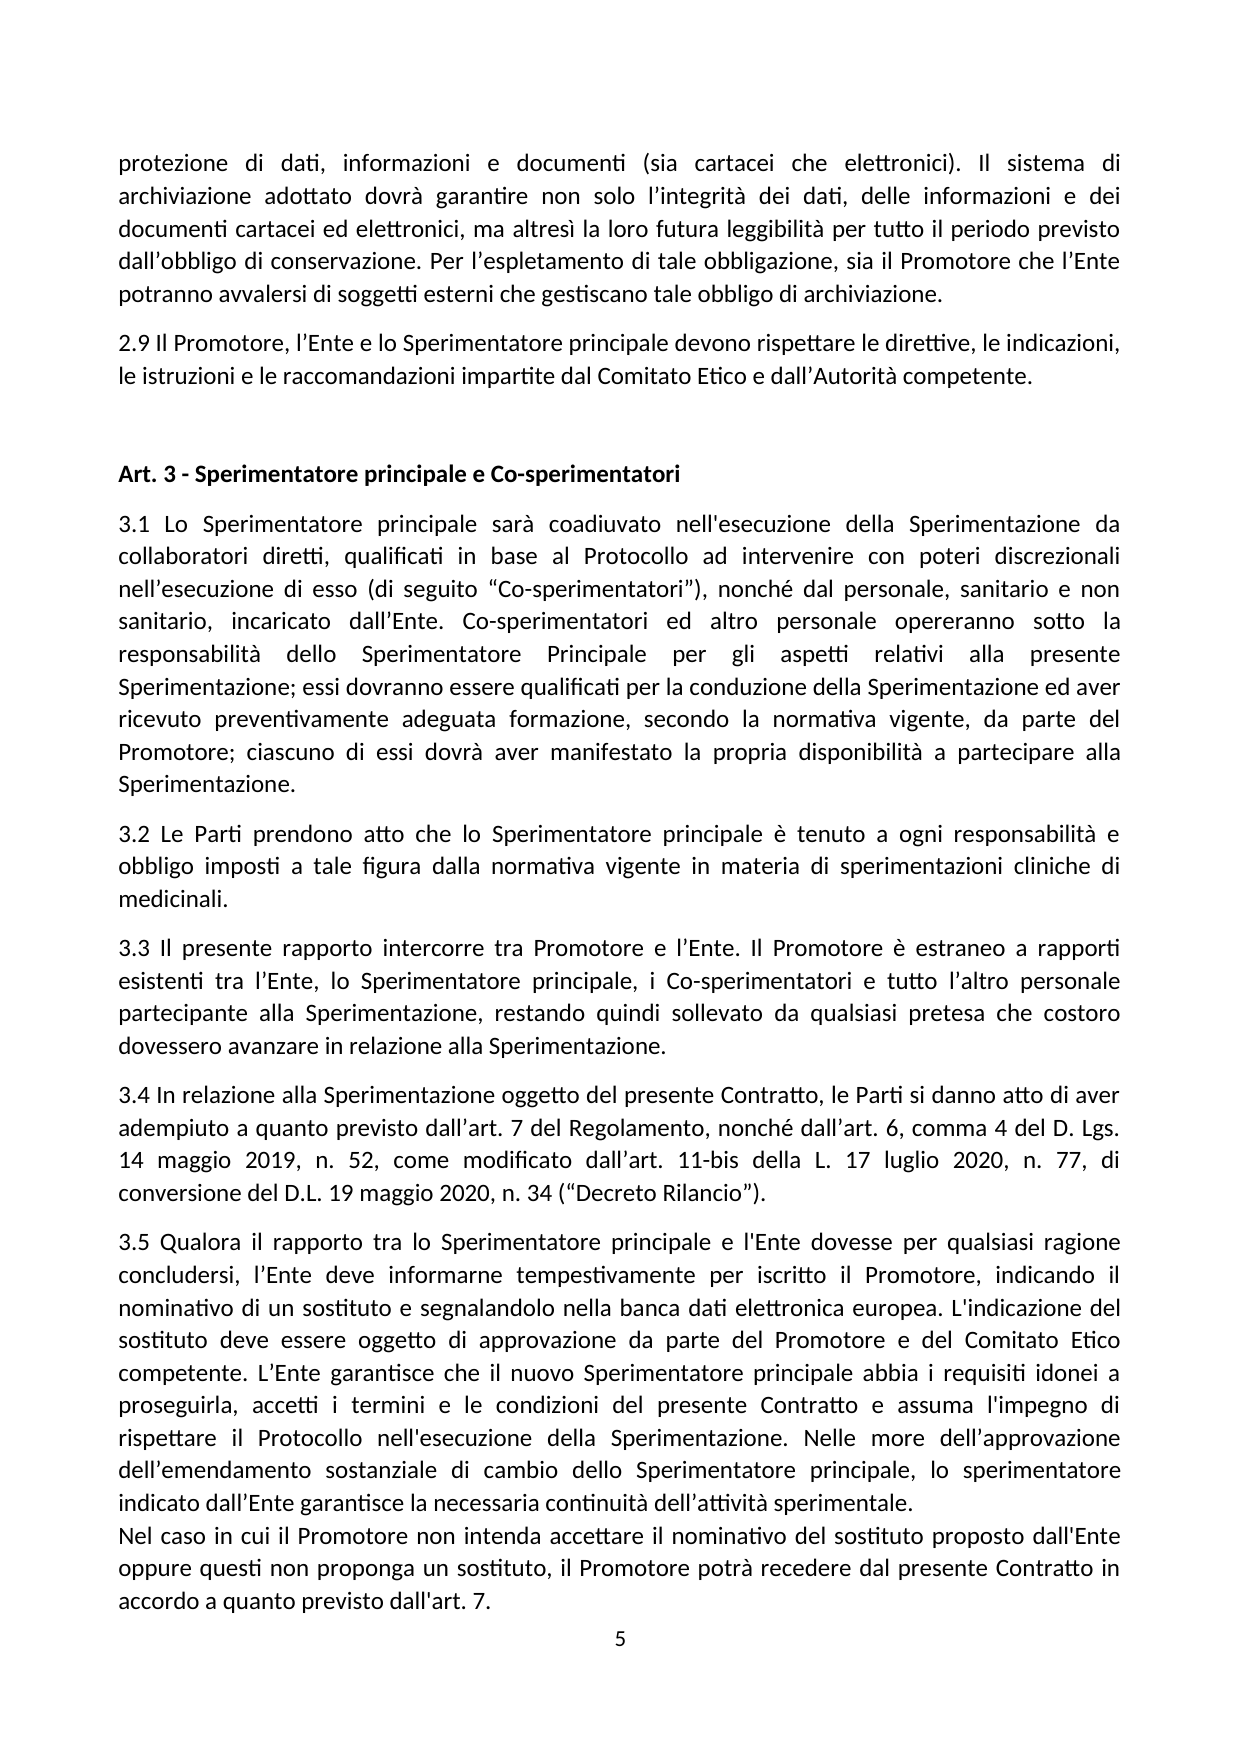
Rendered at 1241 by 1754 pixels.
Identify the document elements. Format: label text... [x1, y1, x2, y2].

text 3.3 Il presente rapporto intercorre tra Promotore e l’Ente. Il Promotore è estraneo a rapporti esistenti tra l’Ente, lo Sperimentatore principale, i Co-sperimentatori e tutto l’altro personale partecipante alla Sperimentazione, restando quindi sollevato da qualsiasi pretesa che costoro dovessero avanzare in relazione alla Sperimentazione. [118, 932, 1122, 1061]
text Art. 3 - Sperimentatore principale e Co-sperimentatori [118, 458, 1122, 489]
text 3.2 Le Parti prendono atto che lo Sperimentatore principale è tenuto a ogni responsabilità e obbligo imposti a tale figura dalla normativa vigente in materia di sperimentazioni cliniche di medicinali. [118, 818, 1122, 913]
text 3.5 Qualora il rapporto tra lo Sperimentatore principale e l'Ente dovesse per qualsiasi ragione concludersi, l’Ente deve informarne tempestivamente per iscritto il Promotore, indicando il nominativo di un sostituto e segnalandolo nella banca dati elettronica europea. L'indicazione del sostituto deve essere oggetto di approvazione da parte del Promotore e del Comitato Etico competente. L’Ente garantisce che il nuovo Sperimentatore principale abbia i requisiti idonei a proseguirla, accetti i termini e le condizioni del presente Contratto e assuma l'impegno di rispettare il Protocollo nell'esecuzione della Sperimentazione. Nelle more dell’approvazione dell’emendamento sostanziale di cambio dello Sperimentatore principale, lo sperimentatore indicato dall’Ente garantisce la necessaria continuità dell’attività sperimentale. [118, 1226, 1122, 1518]
text protezione di dati, informazioni e documenti (sia cartacei che elettronici). Il sistema di archiviazione adottato dovrà garantire non solo l’integrità dei dati, delle informazioni e dei documenti cartacei ed elettronici, ma altresì la loro futura leggibilità per tutto il periodo previsto dall’obbligo di conservazione. Per l’espletamento di tale obbligazione, sia il Promotore che l’Ente potranno avvalersi di soggetti esterni che gestiscano tale obbligo di archiviazione. [118, 148, 1122, 308]
text 2.9 Il Promotore, l’Ente e lo Sperimentatore principale devono rispettare le direttive, le indicazioni, le istruzioni e le raccomandazioni impartite dal Comitato Etico e dall’Autorità competente. [118, 327, 1122, 390]
text 3.1 Lo Sperimentatore principale sarà coadiuvato nell'esecuzione della Sperimentazione da collaboratori diretti, qualificati in base al Protocollo ad intervenire con poteri discrezionali nell’esecuzione di esso (di seguito “Co-sperimentatori”), nonché dal personale, sanitario e non sanitario, incaricato dall’Ente. Co-sperimentatori ed altro personale opereranno sotto la responsabilità dello Sperimentatore Principale per gli aspetti relativi alla presente Sperimentazione; essi dovranno essere qualificati per la conduzione della Sperimentazione ed aver ricevuto preventivamente adeguata formazione, secondo la normativa vigente, da parte del Promotore; ciascuno di essi dovrà aver manifestato la propria disponibilità a partecipare alla Sperimentazione. [118, 508, 1122, 799]
text Nel caso in cui il Promotore non intenda accettare il nominativo del sostituto proposto dall'Ente oppure questi non proponga un sostituto, il Promotore potrà recedere dal presente Contratto in accordo a quanto previsto dall'art. 7. [118, 1520, 1122, 1616]
text 3.4 In relazione alla Sperimentazione oggetto del presente Contratto, le Parti si danno atto di aver adempiuto a quanto previsto dall’art. 7 del Regolamento, nonché dall’art. 6, comma 4 del D. Lgs. 14 maggio 2019, n. 52, come modificato dall’art. 11-bis della L. 17 luglio 2020, n. 77, di conversione del D.L. 19 maggio 2020, n. 34 (“Decreto Rilancio”). [118, 1079, 1122, 1208]
